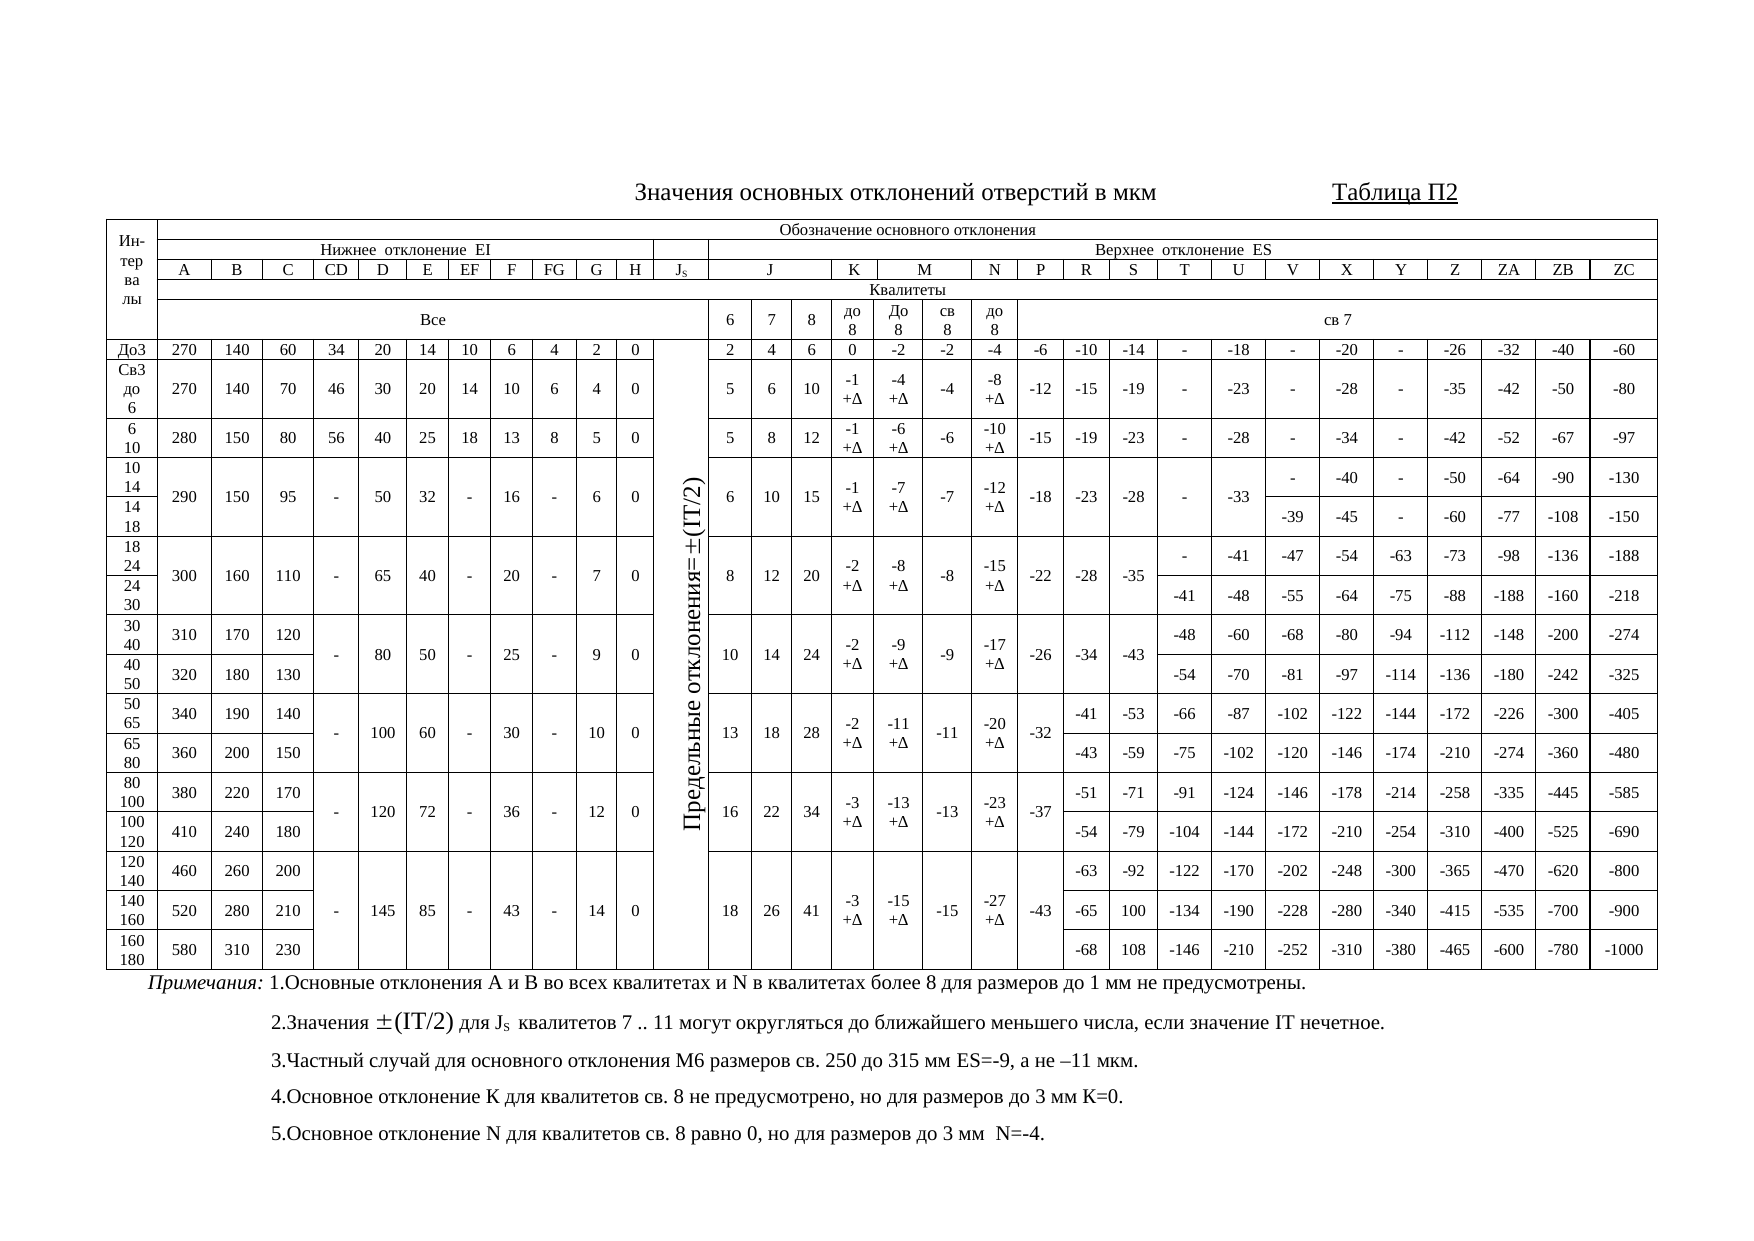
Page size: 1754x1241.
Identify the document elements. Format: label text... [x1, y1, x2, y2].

table_cell -43 [1064, 734, 1109, 772]
table_cell -51 [1064, 773, 1109, 811]
table_cell 140 [212, 360, 262, 417]
table_cell 180 [263, 812, 313, 851]
table_cell 260 [212, 852, 262, 890]
table_cell -15 [1064, 360, 1109, 417]
table_header Ин- тер ва лы [107, 220, 157, 339]
table_cell 72 [407, 773, 448, 851]
table_cell -60 [1591, 340, 1657, 359]
table_cell - [533, 852, 576, 969]
table_cell -20 +∆ [972, 694, 1017, 772]
table_cell -178 [1320, 773, 1373, 811]
table_cell 8 [792, 300, 831, 339]
table_cell -15 [1018, 419, 1063, 457]
table_cell св 8 [923, 300, 971, 339]
table_cell -274 [1482, 734, 1535, 772]
table_cell 140 [212, 340, 262, 359]
table_cell 160 [212, 537, 262, 614]
table_cell 13 [709, 694, 751, 772]
table_cell -280 [1320, 891, 1373, 929]
table_cell -18 [1212, 340, 1265, 359]
table_cell - [314, 694, 358, 772]
table_cell 56 [314, 419, 358, 457]
table_cell V [1266, 260, 1319, 279]
table_cell - [314, 615, 358, 693]
table_cell 50 [359, 458, 406, 536]
table_cell св 7 [1018, 300, 1657, 339]
table_cell -64 [1320, 576, 1373, 614]
table_cell -28 [1320, 360, 1373, 417]
table_cell -335 [1482, 773, 1535, 811]
table_cell -102 [1266, 694, 1319, 732]
table_cell 20 [359, 340, 406, 359]
table_cell 80 [359, 615, 406, 693]
table_cell 4 [577, 360, 616, 417]
table_cell -150 [1591, 497, 1657, 536]
table_cell 10 [709, 615, 751, 693]
table_cell 6 [709, 458, 751, 536]
table_cell 5 [709, 360, 751, 417]
table_cell -310 [1428, 812, 1481, 851]
table_cell -210 [1320, 812, 1373, 851]
table_cell 190 [212, 694, 262, 732]
table_cell -146 [1320, 734, 1373, 772]
table_cell - [314, 773, 358, 851]
table_cell 30 40 [107, 615, 157, 654]
table_cell -79 [1110, 812, 1157, 851]
table_cell -274 [1591, 615, 1657, 654]
table_cell -15 [923, 852, 971, 969]
table_cell 8 [533, 419, 576, 457]
table_cell -1000 [1591, 930, 1657, 969]
table_cell -43 [1110, 615, 1157, 693]
table_cell 2 [709, 340, 751, 359]
table_cell 200 [263, 852, 313, 890]
table_cell -63 [1374, 537, 1427, 575]
table_cell F [491, 260, 532, 279]
table_cell -535 [1482, 891, 1535, 929]
table_cell - [1374, 458, 1427, 496]
table_cell -170 [1212, 852, 1265, 890]
table_cell 2 [577, 340, 616, 359]
table_cell -26 [1428, 340, 1481, 359]
table_cell R [1064, 260, 1109, 279]
table_cell 16 [491, 458, 532, 536]
table_cell 6 [491, 340, 532, 359]
table_cell - [533, 537, 576, 614]
table_cell -146 [1158, 930, 1211, 969]
table_cell CD [314, 260, 358, 279]
table_cell -2 [923, 340, 971, 359]
text 4.Основное отклонение К для квалитетов св. 8 не предусмотрено, но для размеров до 3 мм К=0. [148, 1084, 1636, 1108]
table_cell 220 [212, 773, 262, 811]
table_cell Верхнее отклонение ES [709, 240, 1657, 259]
table_cell -92 [1110, 852, 1157, 890]
table_cell 10 14 [107, 458, 157, 496]
table_cell 34 [314, 340, 358, 359]
table_cell 6 [533, 360, 576, 417]
table_cell H [617, 260, 653, 279]
table_cell -8 [923, 537, 971, 614]
table_cell P [1018, 260, 1063, 279]
table_cell -45 [1320, 497, 1373, 536]
table_cell -102 [1212, 734, 1265, 772]
table_cell 410 [158, 812, 211, 851]
table_cell -55 [1266, 576, 1319, 614]
table_cell -6 [923, 419, 971, 457]
table_cell 5 [577, 419, 616, 457]
table_cell -81 [1266, 655, 1319, 693]
table_cell -60 [1212, 615, 1265, 654]
table_cell -172 [1266, 812, 1319, 851]
table_cell 0 [617, 360, 653, 417]
table_cell -68 [1064, 930, 1109, 969]
table_cell -14 [1110, 340, 1157, 359]
table_cell -465 [1428, 930, 1481, 969]
table_cell -35 [1428, 360, 1481, 417]
table_cell 46 [314, 360, 358, 417]
table_cell 300 [158, 537, 211, 614]
table_cell E [407, 260, 448, 279]
table_cell 280 [212, 891, 262, 929]
table_cell -67 [1536, 419, 1589, 457]
table_cell -48 [1158, 615, 1211, 654]
table_cell -6 +∆ [874, 419, 922, 457]
table_cell -94 [1374, 615, 1427, 654]
table_cell 380 [158, 773, 211, 811]
table_cell -70 [1212, 655, 1265, 693]
table_cell 30 [491, 694, 532, 772]
table_cell 6 [752, 360, 791, 417]
table_cell 6 [577, 458, 616, 536]
table_cell -77 [1482, 497, 1535, 536]
table_cell -28 [1212, 419, 1265, 457]
table_cell -900 [1591, 891, 1657, 929]
table_cell J [709, 260, 831, 279]
table_cell Св3 до 6 [107, 360, 157, 417]
table_cell -4 [972, 340, 1017, 359]
table_cell -226 [1482, 694, 1535, 732]
table_cell -8 +∆ [972, 360, 1017, 417]
table_cell 6 [792, 340, 831, 359]
table_cell -66 [1158, 694, 1211, 732]
table_cell 41 [792, 852, 831, 969]
table_cell -210 [1212, 930, 1265, 969]
table_cell -98 [1482, 537, 1535, 575]
table_cell A [158, 260, 211, 279]
table_cell 70 [263, 360, 313, 417]
table_cell X [1320, 260, 1373, 279]
table_cell -12 +∆ [972, 458, 1017, 536]
table_cell 230 [263, 930, 313, 969]
table_cell -690 [1591, 812, 1657, 851]
table_cell -218 [1591, 576, 1657, 614]
table_cell -300 [1374, 852, 1427, 890]
table_cell -300 [1536, 694, 1589, 732]
table_cell 20 [792, 537, 831, 614]
text Значения основных отклонений отверстий в мкм Таблица П2 [590, 177, 1636, 206]
table_cell -134 [1158, 891, 1211, 929]
table_cell -242 [1536, 655, 1589, 693]
table_cell -71 [1110, 773, 1157, 811]
table_cell 50 [407, 615, 448, 693]
table_cell -780 [1536, 930, 1589, 969]
table_cell C [263, 260, 313, 279]
table_cell 290 [158, 458, 211, 536]
table_cell 60 [263, 340, 313, 359]
table_cell -210 [1428, 734, 1481, 772]
table_cell 22 [752, 773, 791, 851]
table_cell -97 [1320, 655, 1373, 693]
table_cell 150 [212, 458, 262, 536]
table_cell -228 [1266, 891, 1319, 929]
table_cell -585 [1591, 773, 1657, 811]
table_cell 25 [491, 615, 532, 693]
table_cell -50 [1428, 458, 1481, 496]
table_cell - [314, 537, 358, 614]
table_cell FG [533, 260, 576, 279]
table_cell 320 [158, 655, 211, 693]
table_cell 10 [577, 694, 616, 772]
table_cell G [577, 260, 616, 279]
table_cell 100 [359, 694, 406, 772]
table_cell 30 [359, 360, 406, 417]
table_cell -365 [1428, 852, 1481, 890]
table_cell -59 [1110, 734, 1157, 772]
table_cell - [1158, 360, 1211, 417]
table_cell - [1158, 458, 1211, 536]
table_cell -480 [1591, 734, 1657, 772]
table_cell -91 [1158, 773, 1211, 811]
table_cell 65 80 [107, 734, 157, 772]
table_cell 270 [158, 360, 211, 417]
table_cell -42 [1428, 419, 1481, 457]
table_cell -144 [1374, 694, 1427, 732]
table_cell - [1158, 340, 1211, 359]
table_cell - [1374, 497, 1427, 536]
table_cell -68 [1266, 615, 1319, 654]
table_cell -75 [1374, 576, 1427, 614]
table_cell -63 [1064, 852, 1109, 890]
table_cell 7 [577, 537, 616, 614]
table_cell -252 [1266, 930, 1319, 969]
table_cell M [878, 260, 971, 279]
table_cell -700 [1536, 891, 1589, 929]
table_cell -258 [1428, 773, 1481, 811]
table_cell -470 [1482, 852, 1535, 890]
table_cell 65 [359, 537, 406, 614]
table_cell -248 [1320, 852, 1373, 890]
table_cell - [1374, 340, 1427, 359]
table_cell JS [654, 260, 708, 279]
table_cell 25 [407, 419, 448, 457]
table_cell -2 +∆ [832, 694, 873, 772]
table_cell -27 +∆ [972, 852, 1017, 969]
table_cell -73 [1428, 537, 1481, 575]
table_cell 14 [407, 340, 448, 359]
table_cell -620 [1536, 852, 1589, 890]
table_cell -7 [923, 458, 971, 536]
table_cell Нижнее отклонение EI [158, 240, 653, 259]
table_cell -48 [1212, 576, 1265, 614]
table_cell 14 [752, 615, 791, 693]
table_cell - [449, 852, 490, 969]
table_cell 18 [709, 852, 751, 969]
table_cell 0 [832, 340, 873, 359]
table_cell - [533, 458, 576, 536]
table_cell -525 [1536, 812, 1589, 851]
table_cell 460 [158, 852, 211, 890]
table_cell -2 +∆ [832, 615, 873, 693]
table_cell -87 [1212, 694, 1265, 732]
table_cell 9 [577, 615, 616, 693]
table_cell -9 +∆ [874, 615, 922, 693]
table_cell 20 [491, 537, 532, 614]
table_cell T [1158, 260, 1211, 279]
table_cell - [314, 852, 358, 969]
table_cell -41 [1158, 576, 1211, 614]
table_cell 130 [263, 655, 313, 693]
table_cell -188 [1482, 576, 1535, 614]
table_cell -88 [1428, 576, 1481, 614]
table_cell -380 [1374, 930, 1427, 969]
table_cell Квалитеты [158, 280, 1657, 299]
table_cell S [1110, 260, 1157, 279]
table_cell -405 [1591, 694, 1657, 732]
table_cell 0 [617, 458, 653, 536]
table_cell -11 +∆ [874, 694, 922, 772]
table_cell 310 [212, 930, 262, 969]
table_cell 4 [752, 340, 791, 359]
table_cell -8 +∆ [874, 537, 922, 614]
table_cell -32 [1482, 340, 1535, 359]
table_cell -188 [1591, 537, 1657, 575]
table_cell - [1374, 419, 1427, 457]
table_cell -90 [1536, 458, 1589, 496]
table_cell 85 [407, 852, 448, 969]
table_cell -10 +∆ [972, 419, 1017, 457]
table_cell 4 [533, 340, 576, 359]
table_cell -2 [874, 340, 922, 359]
table_cell ZB [1536, 260, 1589, 279]
table_cell 5 [709, 419, 751, 457]
table_cell N [972, 260, 1017, 279]
table_cell 0 [617, 340, 653, 359]
table_cell -13 +∆ [874, 773, 922, 851]
table_cell -122 [1158, 852, 1211, 890]
table_cell -80 [1591, 360, 1657, 417]
table_cell 140 [263, 694, 313, 732]
table_cell -28 [1064, 537, 1109, 614]
table_cell -20 [1320, 340, 1373, 359]
table_cell -23 [1064, 458, 1109, 536]
table_cell - [533, 615, 576, 693]
table_cell 150 [263, 734, 313, 772]
table_cell -23 [1110, 419, 1157, 457]
table_cell 18 [449, 419, 490, 457]
table_cell -43 [1018, 852, 1063, 969]
table_cell 150 [212, 419, 262, 457]
table_cell 24 30 [107, 576, 157, 614]
table_cell - [1266, 419, 1319, 457]
table_cell -800 [1591, 852, 1657, 890]
table_cell -18 [1018, 458, 1063, 536]
table_cell -6 [1018, 340, 1063, 359]
table_cell -15 +∆ [874, 852, 922, 969]
table_cell - [1266, 340, 1319, 359]
table_cell -41 [1212, 537, 1265, 575]
table_cell 10 [449, 340, 490, 359]
table_cell -34 [1320, 419, 1373, 457]
table_cell 180 [212, 655, 262, 693]
text 5.Основное отклонение N для квалитетов св. 8 равно 0, но для размеров до 3 мм N=-4. [148, 1121, 1636, 1145]
table_cell 100 120 [107, 812, 157, 851]
table_cell -19 [1064, 419, 1109, 457]
table_cell -310 [1320, 930, 1373, 969]
table_cell -65 [1064, 891, 1109, 929]
table_cell 43 [491, 852, 532, 969]
table_cell 32 [407, 458, 448, 536]
table_cell 340 [158, 694, 211, 732]
table_cell 20 [407, 360, 448, 417]
table_cell До3 [107, 340, 157, 359]
table_cell -114 [1374, 655, 1427, 693]
table_cell -54 [1158, 655, 1211, 693]
table_cell 200 [212, 734, 262, 772]
table_cell - [449, 615, 490, 693]
table_cell -52 [1482, 419, 1535, 457]
table_cell - [533, 773, 576, 851]
table_cell - [1266, 458, 1319, 496]
table_cell D [359, 260, 406, 279]
table_cell -40 [1320, 458, 1373, 496]
table_cell 95 [263, 458, 313, 536]
table_cell -60 [1428, 497, 1481, 536]
table_cell 0 [617, 773, 653, 851]
table_cell -42 [1482, 360, 1535, 417]
table_cell EF [449, 260, 490, 279]
table_cell - [449, 773, 490, 851]
table_cell -13 [923, 773, 971, 851]
table_cell 120 [263, 615, 313, 654]
table_cell - [1266, 360, 1319, 417]
table_cell 270 [158, 340, 211, 359]
table_cell -172 [1428, 694, 1481, 732]
table_cell 10 [752, 458, 791, 536]
table_cell ZA [1482, 260, 1535, 279]
table_cell 0 [617, 615, 653, 693]
table_cell -1 +∆ [832, 419, 873, 457]
table_cell 10 [491, 360, 532, 417]
table_cell 40 [407, 537, 448, 614]
table_cell 7 [752, 300, 791, 339]
table_cell 14 18 [107, 497, 157, 536]
table_cell 28 [792, 694, 831, 772]
table_cell -64 [1482, 458, 1535, 496]
text 2.Значения (IT/2) для JS квалитетов 7 .. 11 могут округляться до ближайшего меньшего числа, если значение IT нечетное. [148, 1006, 1636, 1035]
table_cell 12 [792, 419, 831, 457]
table_cell -360 [1536, 734, 1589, 772]
table_cell -11 [923, 694, 971, 772]
table_cell -50 [1536, 360, 1589, 417]
table_cell Предельные отклонения=(IT/2) [654, 340, 708, 969]
table_cell 100 [1110, 891, 1157, 929]
table_cell 580 [158, 930, 211, 969]
table_cell -136 [1428, 655, 1481, 693]
table_cell До 8 [874, 300, 922, 339]
table_cell -130 [1591, 458, 1657, 496]
table_cell Y [1374, 260, 1427, 279]
table_cell 12 [752, 537, 791, 614]
table_cell -4 +∆ [874, 360, 922, 417]
table_cell -23 [1212, 360, 1265, 417]
table_cell -9 [923, 615, 971, 693]
table_cell -120 [1266, 734, 1319, 772]
table_cell - [533, 694, 576, 772]
table_cell -3 +∆ [832, 852, 873, 969]
table_cell -136 [1536, 537, 1589, 575]
table_cell -26 [1018, 615, 1063, 693]
table_cell U [1212, 260, 1265, 279]
table_cell -254 [1374, 812, 1427, 851]
table_cell -54 [1320, 537, 1373, 575]
table_cell 36 [491, 773, 532, 851]
table_cell 6 [709, 300, 751, 339]
table_cell 18 [752, 694, 791, 772]
table_cell -112 [1428, 615, 1481, 654]
table_cell -39 [1266, 497, 1319, 536]
table_cell -4 [923, 360, 971, 417]
table_cell 18 24 [107, 537, 157, 575]
table_cell -80 [1320, 615, 1373, 654]
table_cell -7 +∆ [874, 458, 922, 536]
table_cell 10 [792, 360, 831, 417]
table_cell 280 [158, 419, 211, 457]
text Примечания: 1.Основные отклонения А и В во всех квалитетах и N в квалитетах более 8 для размеров до 1 мм не предусмотрены. [148, 970, 1636, 994]
table_cell -47 [1266, 537, 1319, 575]
table_cell -325 [1591, 655, 1657, 693]
table_cell -146 [1266, 773, 1319, 811]
table_cell -104 [1158, 812, 1211, 851]
table_cell -160 [1536, 576, 1589, 614]
table_cell -35 [1110, 537, 1157, 614]
table_cell -23 +∆ [972, 773, 1017, 851]
table_cell -37 [1018, 773, 1063, 851]
table_cell -41 [1064, 694, 1109, 732]
table_cell -174 [1374, 734, 1427, 772]
table_cell -200 [1536, 615, 1589, 654]
table_cell -122 [1320, 694, 1373, 732]
table_cell -600 [1482, 930, 1535, 969]
table_cell - [1158, 419, 1211, 457]
table_cell B [212, 260, 262, 279]
table_cell -10 [1064, 340, 1109, 359]
table_cell до 8 [832, 300, 873, 339]
table_cell -340 [1374, 891, 1427, 929]
table_cell -15 +∆ [972, 537, 1017, 614]
table_cell -1 +∆ [832, 360, 873, 417]
table_cell - [449, 694, 490, 772]
table_cell 80 [263, 419, 313, 457]
table_cell -22 [1018, 537, 1063, 614]
table_cell 26 [752, 852, 791, 969]
table_cell 310 [158, 615, 211, 654]
table_cell 13 [491, 419, 532, 457]
table_cell - [314, 458, 358, 536]
table_cell -202 [1266, 852, 1319, 890]
table_cell -54 [1064, 812, 1109, 851]
table_cell [654, 240, 708, 259]
table_cell -19 [1110, 360, 1157, 417]
table_cell 80 100 [107, 773, 157, 811]
table_cell 24 [792, 615, 831, 693]
table_cell -148 [1482, 615, 1535, 654]
table_cell -124 [1212, 773, 1265, 811]
table_cell -75 [1158, 734, 1211, 772]
table_cell -1 +∆ [832, 458, 873, 536]
table_cell 14 [577, 852, 616, 969]
table_cell -180 [1482, 655, 1535, 693]
table_cell 360 [158, 734, 211, 772]
table_cell -40 [1536, 340, 1589, 359]
text 3.Частный случай для основного отклонения М6 размеров св. 250 до 315 мм ES=-9, а не –11 мкм. [148, 1047, 1636, 1072]
table_cell -190 [1212, 891, 1265, 929]
table_cell 40 50 [107, 655, 157, 693]
table_cell K [832, 260, 877, 279]
table_cell -415 [1428, 891, 1481, 929]
table_cell - [1374, 360, 1427, 417]
table_cell -214 [1374, 773, 1427, 811]
table_cell -33 [1212, 458, 1265, 536]
table_cell -445 [1536, 773, 1589, 811]
table_cell 145 [359, 852, 406, 969]
table_cell 170 [263, 773, 313, 811]
table_cell Z [1428, 260, 1481, 279]
table_cell 6 10 [107, 419, 157, 457]
table_cell 8 [709, 537, 751, 614]
table_cell -144 [1212, 812, 1265, 851]
table_cell ZC [1591, 260, 1657, 279]
table_cell 34 [792, 773, 831, 851]
table_cell 8 [752, 419, 791, 457]
table_cell 140 160 [107, 891, 157, 929]
table_cell 110 [263, 537, 313, 614]
table_cell -34 [1064, 615, 1109, 693]
table_cell 0 [617, 694, 653, 772]
table_cell -400 [1482, 812, 1535, 851]
table_cell 50 65 [107, 694, 157, 732]
table_cell Все [158, 300, 708, 339]
table_cell -97 [1591, 419, 1657, 457]
table_cell -28 [1110, 458, 1157, 536]
table_cell 0 [617, 852, 653, 969]
table_cell 60 [407, 694, 448, 772]
table_cell 240 [212, 812, 262, 851]
table_cell -108 [1536, 497, 1589, 536]
table_cell - [449, 537, 490, 614]
table_cell 14 [449, 360, 490, 417]
table_cell 0 [617, 537, 653, 614]
table_cell -2 +∆ [832, 537, 873, 614]
table_cell 120 140 [107, 852, 157, 890]
table_cell - [1158, 537, 1211, 575]
table_cell 40 [359, 419, 406, 457]
table_cell -3 +∆ [832, 773, 873, 851]
table_cell -32 [1018, 694, 1063, 772]
table_cell 520 [158, 891, 211, 929]
table_cell 15 [792, 458, 831, 536]
table_cell 210 [263, 891, 313, 929]
table_cell -53 [1110, 694, 1157, 732]
table_cell 160 180 [107, 930, 157, 969]
table_cell - [449, 458, 490, 536]
table_cell 0 [617, 419, 653, 457]
table_cell 12 [577, 773, 616, 851]
table_cell 108 [1110, 930, 1157, 969]
table_cell до 8 [972, 300, 1017, 339]
table_cell 120 [359, 773, 406, 851]
table_cell -12 [1018, 360, 1063, 417]
table_cell -17 +∆ [972, 615, 1017, 693]
table_cell 170 [212, 615, 262, 654]
table_cell 16 [709, 773, 751, 851]
table_header Обозначение основного отклонения [158, 220, 1657, 239]
